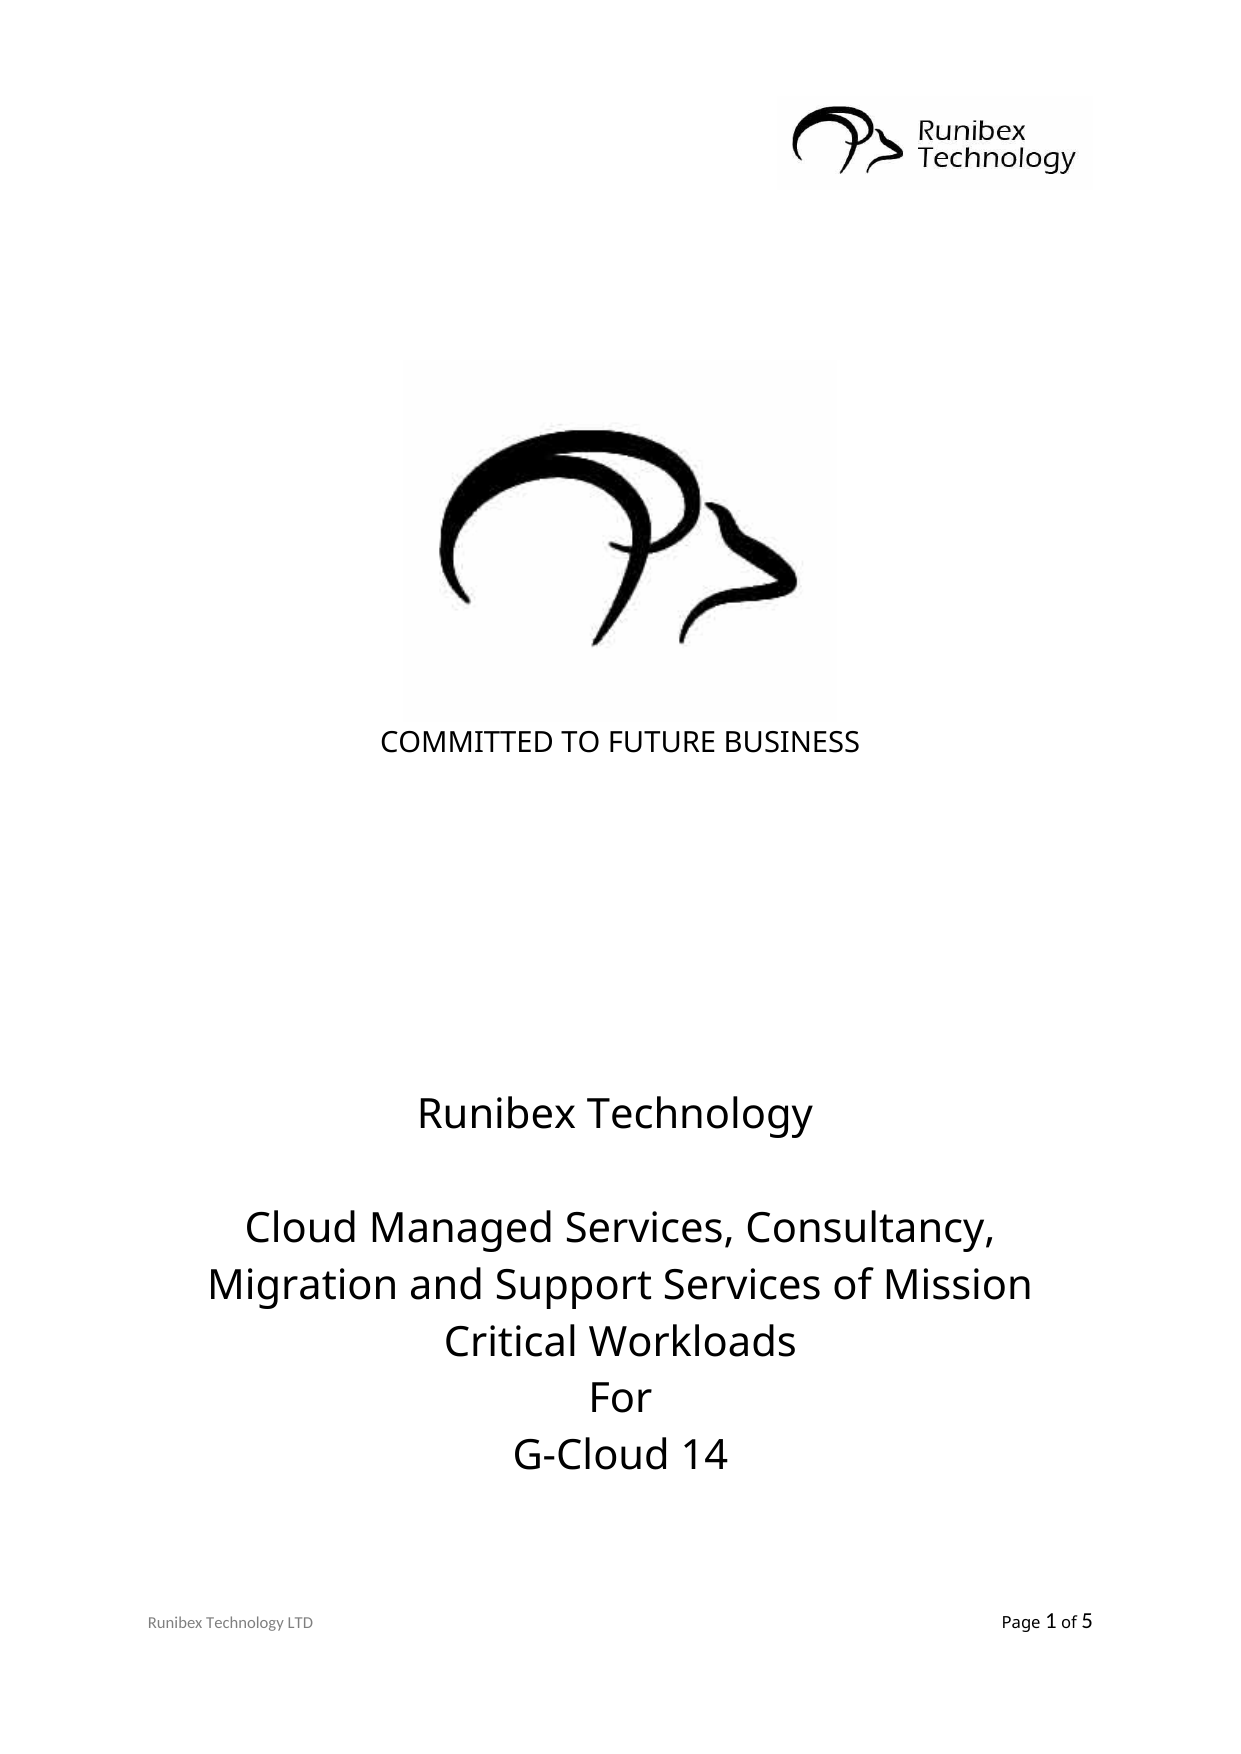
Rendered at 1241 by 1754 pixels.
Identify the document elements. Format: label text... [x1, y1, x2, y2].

text COMMITTED TO FUTURE BUSINESS [148, 721, 1093, 761]
text Cloud Managed Services, Consultancy, Migration and Support Services of Mission Critical Workloads [148, 1198, 1093, 1368]
text For [148, 1368, 1093, 1425]
text G-Cloud 14 [148, 1425, 1093, 1482]
text Runibex Technology [148, 1084, 1093, 1141]
